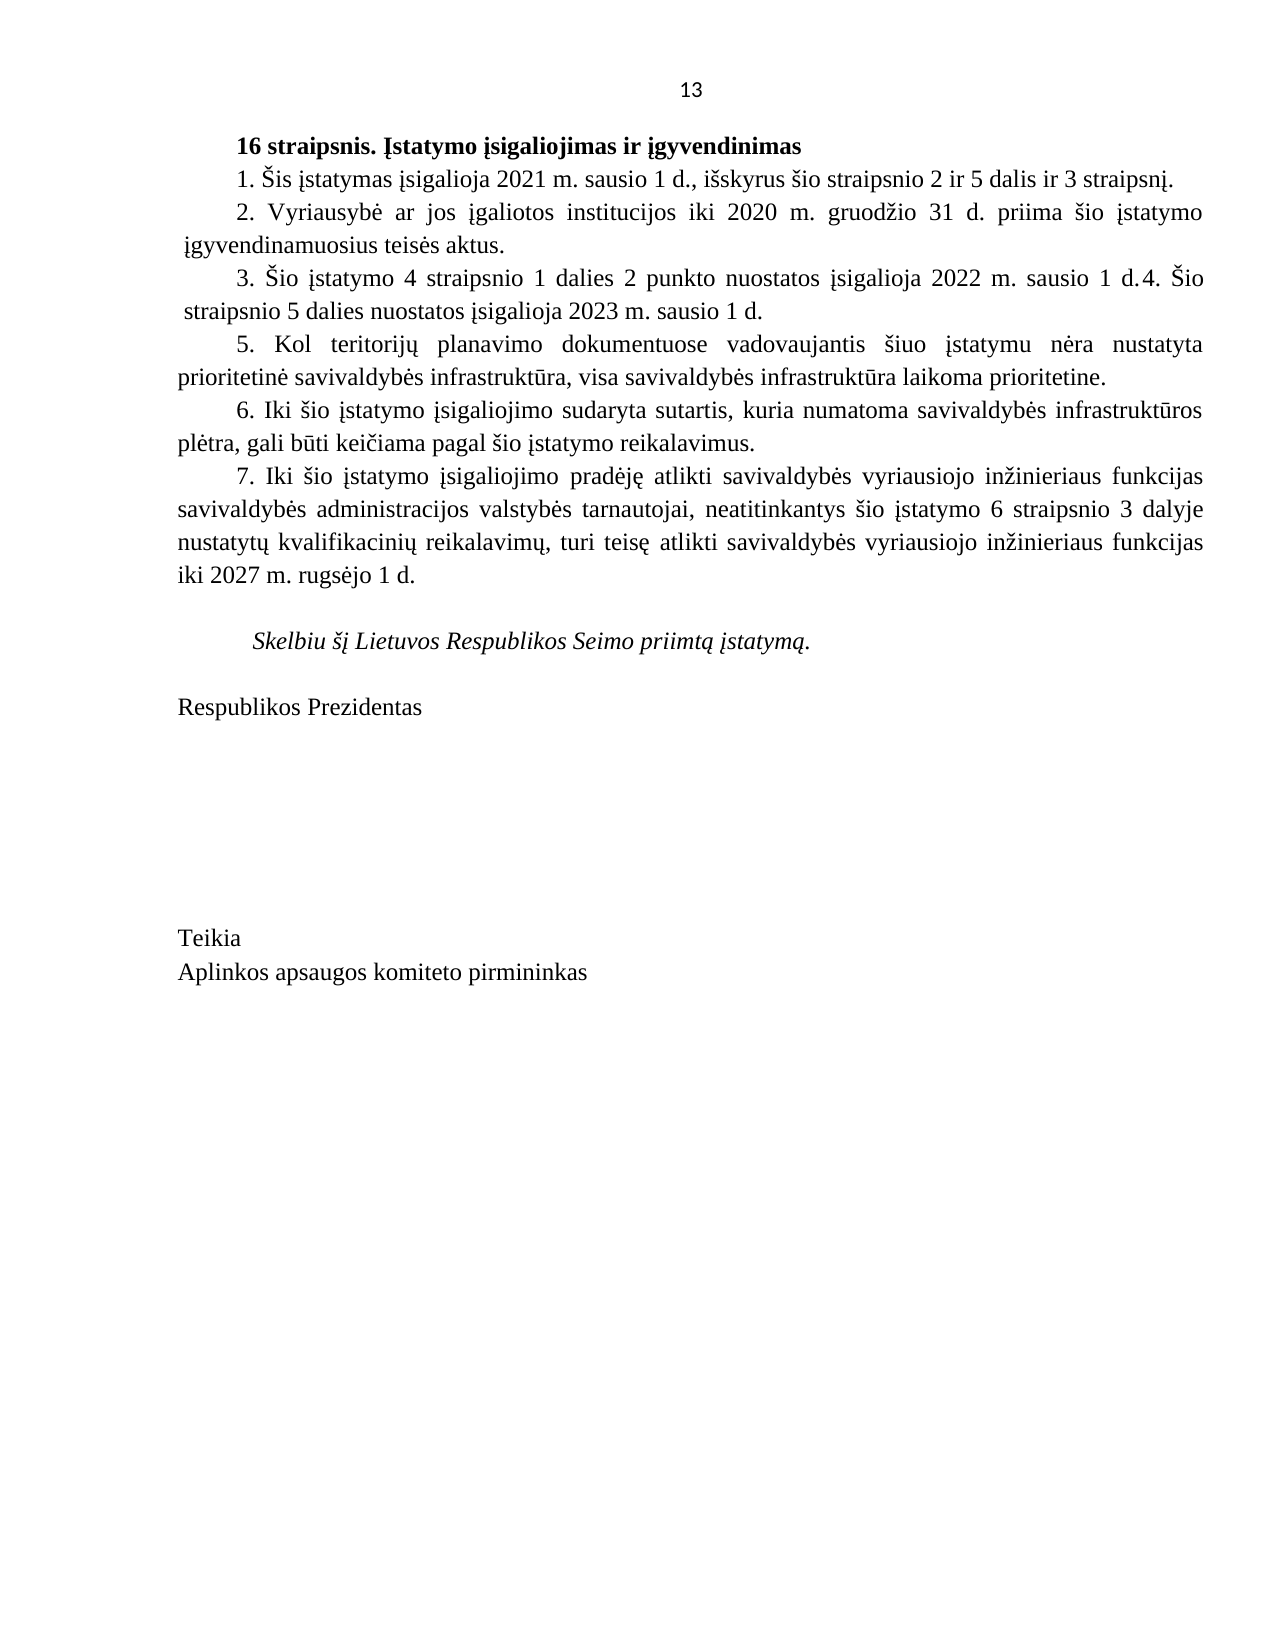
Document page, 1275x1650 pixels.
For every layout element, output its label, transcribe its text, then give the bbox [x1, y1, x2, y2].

text Respublikos Prezidentas [177, 692, 1204, 721]
text 7. Iki šio įstatymo įsigaliojimo pradėję atlikti savivaldybės vyriausiojo inžinieriaus funkcijas savivaldybės administracijos valstybės tarnautojai, neatitinkantys šio įstatymo 6 straipsnio 3 dalyje nustatytų kvalifikacinių reikalavimų, turi teisę atlikti savivaldybės vyriausiojo inžinieriaus funkcijas iki 2027 m. rugsėjo 1 d. [177, 461, 1204, 589]
text Aplinkos apsaugos komiteto pirmininkas [177, 957, 1204, 985]
text 2. Vyriausybė ar jos įgaliotos institucijos iki 2020 m. gruodžio 31 d. priima šio įstatymo įgyvendinamuosius teisės aktus. [183, 197, 1204, 259]
text 1. Šis įstatymas įsigalioja 2021 m. sausio 1 d., išskyrus šio straipsnio 2 ir 5 dalis ir 3 straipsnį. [183, 164, 1204, 193]
text Skelbiu šį Lietuvos Respublikos Seimo priimtą įstatymą. [177, 626, 1204, 655]
text 5. Kol teritorijų planavimo dokumentuose vadovaujantis šiuo įstatymu nėra nustatyta prioritetinė savivaldybės infrastruktūra, visa savivaldybės infrastruktūra laikoma prioritetine. [177, 329, 1204, 391]
text 3. Šio įstatymo 4 straipsnio 1 dalies 2 punkto nuostatos įsigalioja 2022 m. sausio 1 d.4. Šio straipsnio 5 dalies nuostatos įsigalioja 2023 m. sausio 1 d. [183, 263, 1204, 325]
text 16 straipsnis. Įstatymo įsigaliojimas ir įgyvendinimas [177, 131, 1204, 160]
text Teikia [177, 923, 1204, 952]
text 6. Iki šio įstatymo įsigaliojimo sudaryta sutartis, kuria numatoma savivaldybės infrastruktūros plėtra, gali būti keičiama pagal šio įstatymo reikalavimus. [177, 395, 1204, 457]
